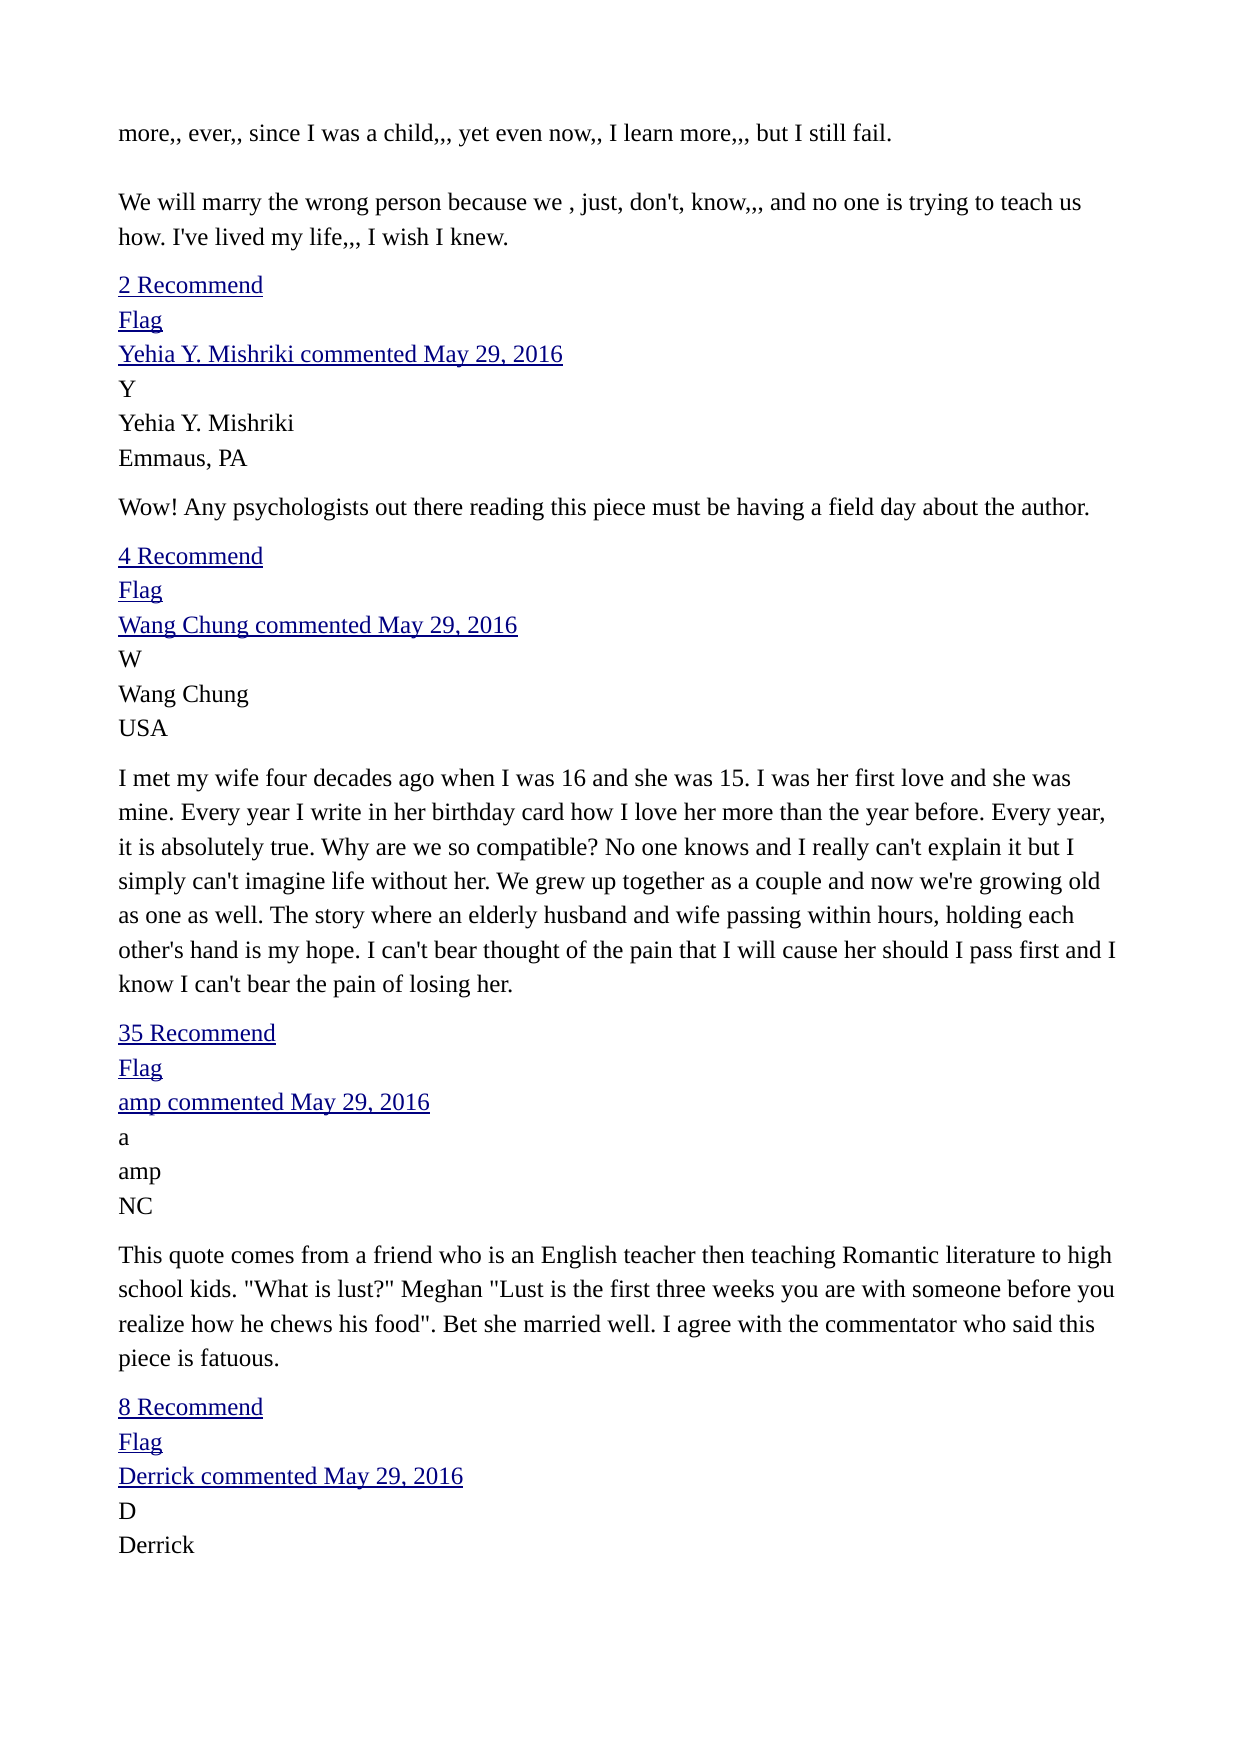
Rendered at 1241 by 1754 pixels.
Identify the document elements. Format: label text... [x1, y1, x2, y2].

text I met my wife four decades ago when I was 16 and she was 15. I was her first love and she was mine. Every year I write in her birthday card how I love her more than the year before. Every year, it is absolutely true. Why are we so compatible? No one knows and I really can't explain it but I simply can't imagine life without her. We grew up together as a couple and now we're growing old as one as well. The story where an elderly husband and wife passing within hours, holding each other's hand is my hope. I can't bear thought of the pain that I will cause her should I pass first and I know I can't bear the pain of losing her. [118, 763, 1122, 998]
text Yehia Y. Mishriki [118, 408, 1122, 437]
text 8 Recommend [118, 1392, 1122, 1421]
text Yehia Y. Mishriki commented May 29, 2016 [118, 339, 1122, 368]
text 2 Recommend [118, 271, 1122, 299]
text Derrick [118, 1530, 1122, 1559]
text Emmaus, PA [118, 443, 1122, 472]
text a [118, 1122, 1122, 1151]
text Flag [118, 305, 1122, 334]
text Flag [118, 576, 1122, 604]
text NC [118, 1191, 1122, 1220]
text Y [118, 374, 1122, 403]
text amp commented May 29, 2016 [118, 1087, 1122, 1116]
text Flag [118, 1427, 1122, 1456]
text Flag [118, 1053, 1122, 1082]
text D [118, 1496, 1122, 1525]
text more,, ever,, since I was a child,,, yet even now,, I learn more,,, but I still fail. We will marry the wrong person because we , just, don't, know,,, and no one is trying to teach us how. I've lived my life,,, I wish I knew. [118, 118, 1122, 250]
text This quote comes from a friend who is an English teacher then teaching Romantic literature to high school kids. "What is lust?" Meghan "Lust is the first three weeks you are with someone before you realize how he chews his food". Bet she married well. I agree with the commentator who said this piece is fatuous. [118, 1240, 1122, 1372]
text USA [118, 713, 1122, 742]
text W [118, 644, 1122, 673]
text Wang Chung commented May 29, 2016 [118, 610, 1122, 639]
text Derrick commented May 29, 2016 [118, 1461, 1122, 1490]
text Wang Chung [118, 679, 1122, 708]
text Wow! Any psychologists out there reading this piece must be having a field day about the author. [118, 492, 1122, 521]
text 35 Recommend [118, 1018, 1122, 1047]
text amp [118, 1156, 1122, 1185]
text 4 Recommend [118, 541, 1122, 570]
